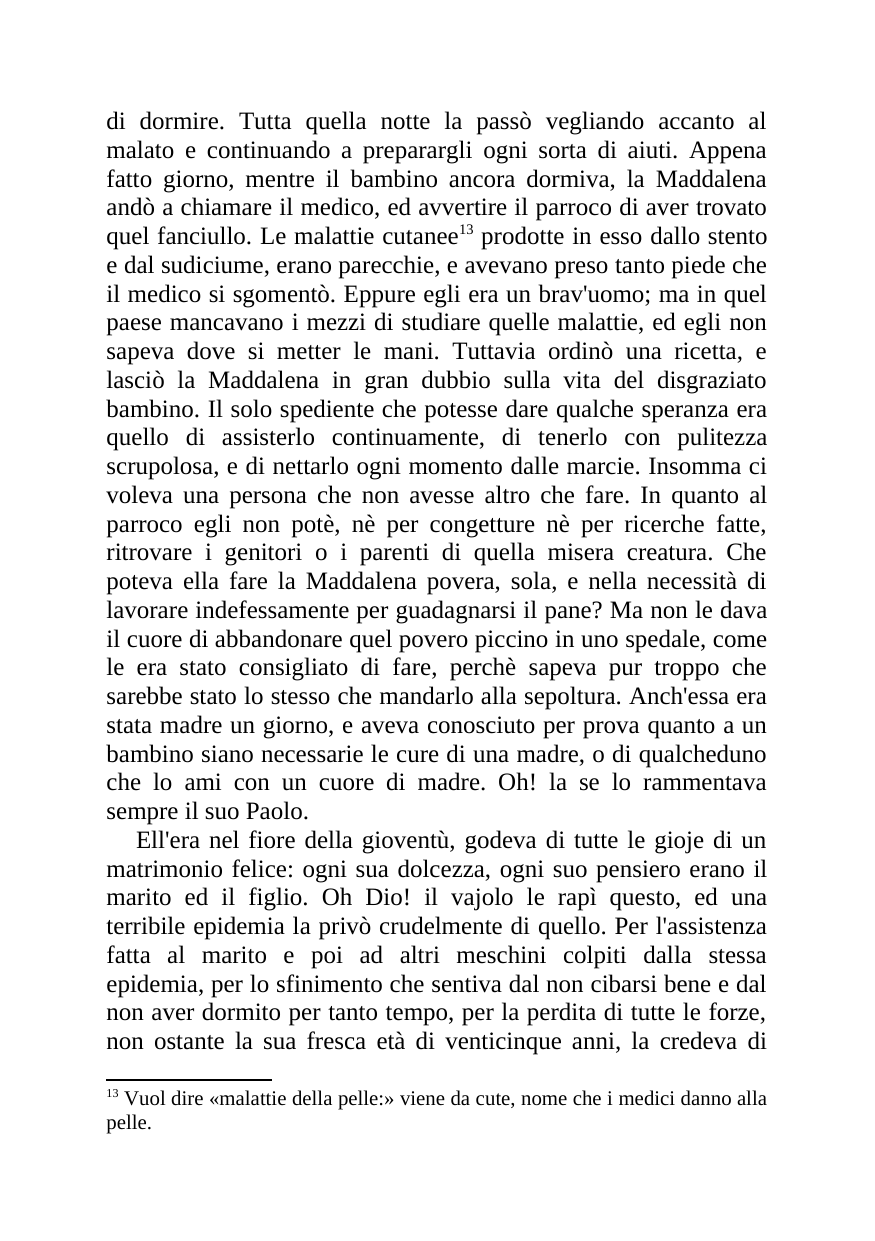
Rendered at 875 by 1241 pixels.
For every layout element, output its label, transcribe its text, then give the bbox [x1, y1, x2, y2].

text di dormire. Tutta quella notte la passò vegliando accanto al malato e continuando a preparargli ogni sorta di aiuti. Appena fatto giorno, mentre il bambino ancora dormiva, la Maddalena andò a chiamare il medico, ed avvertire il parroco di aver trovato quel fanciullo. Le malattie cutanee prodotte in esso dallo stento e dal sudiciume, erano parecchie, e avevano preso tanto piede che il medico si sgomentò. Eppure egli era un brav'uomo; ma in quel paese mancavano i mezzi di studiare quelle malattie, ed egli non sapeva dove si metter le mani. Tuttavia ordinò una ricetta, e lasciò la Maddalena in gran dubbio sulla vita del disgraziato bambino. Il solo spediente che potesse dare qualche speranza era quello di assisterlo continuamente, di tenerlo con pulitezza scrupolosa, e di nettarlo ogni momento dalle marcie. Insomma ci voleva una persona che non avesse altro che fare. In quanto al parroco egli non potè, nè per congetture nè per ricerche fatte, ritrovare i genitori o i parenti di quella misera creatura. Che poteva ella fare la Maddalena povera, sola, e nella necessità di lavorare indefessamente per guadagnarsi il pane? Ma non le dava il cuore di abbandonare quel povero piccino in uno spedale, come le era stato consigliato di fare, perchè sapeva pur troppo che sarebbe stato lo stesso che mandarlo alla sepoltura. Anch'essa era stata madre un giorno, e aveva conosciuto per prova quanto a un bambino siano necessarie le cure di una madre, o di qualcheduno che lo ami con un cuore di madre. Oh! la se lo rammentava sempre il suo Paolo. [106, 106, 768, 825]
text Ell'era nel fiore della gioventù, godeva di tutte le gioje di un matrimonio felice: ogni sua dolcezza, ogni suo pensiero erano il marito ed il figlio. Oh Dio! il vajolo le rapì questo, ed una terribile epidemia la privò crudelmente di quello. Per l'assistenza fatta al marito e poi ad altri meschini colpiti dalla stessa epidemia, per lo sfinimento che sentiva dal non cibarsi bene e dal non aver dormito per tanto tempo, per la perdita di tutte le forze, non ostante la sua fresca età di venticinque anni, la credeva di [106, 825, 768, 1055]
text Vuol dire «malattie della pelle:» viene da cute, nome che i medici danno alla pelle. [106, 1086, 768, 1134]
